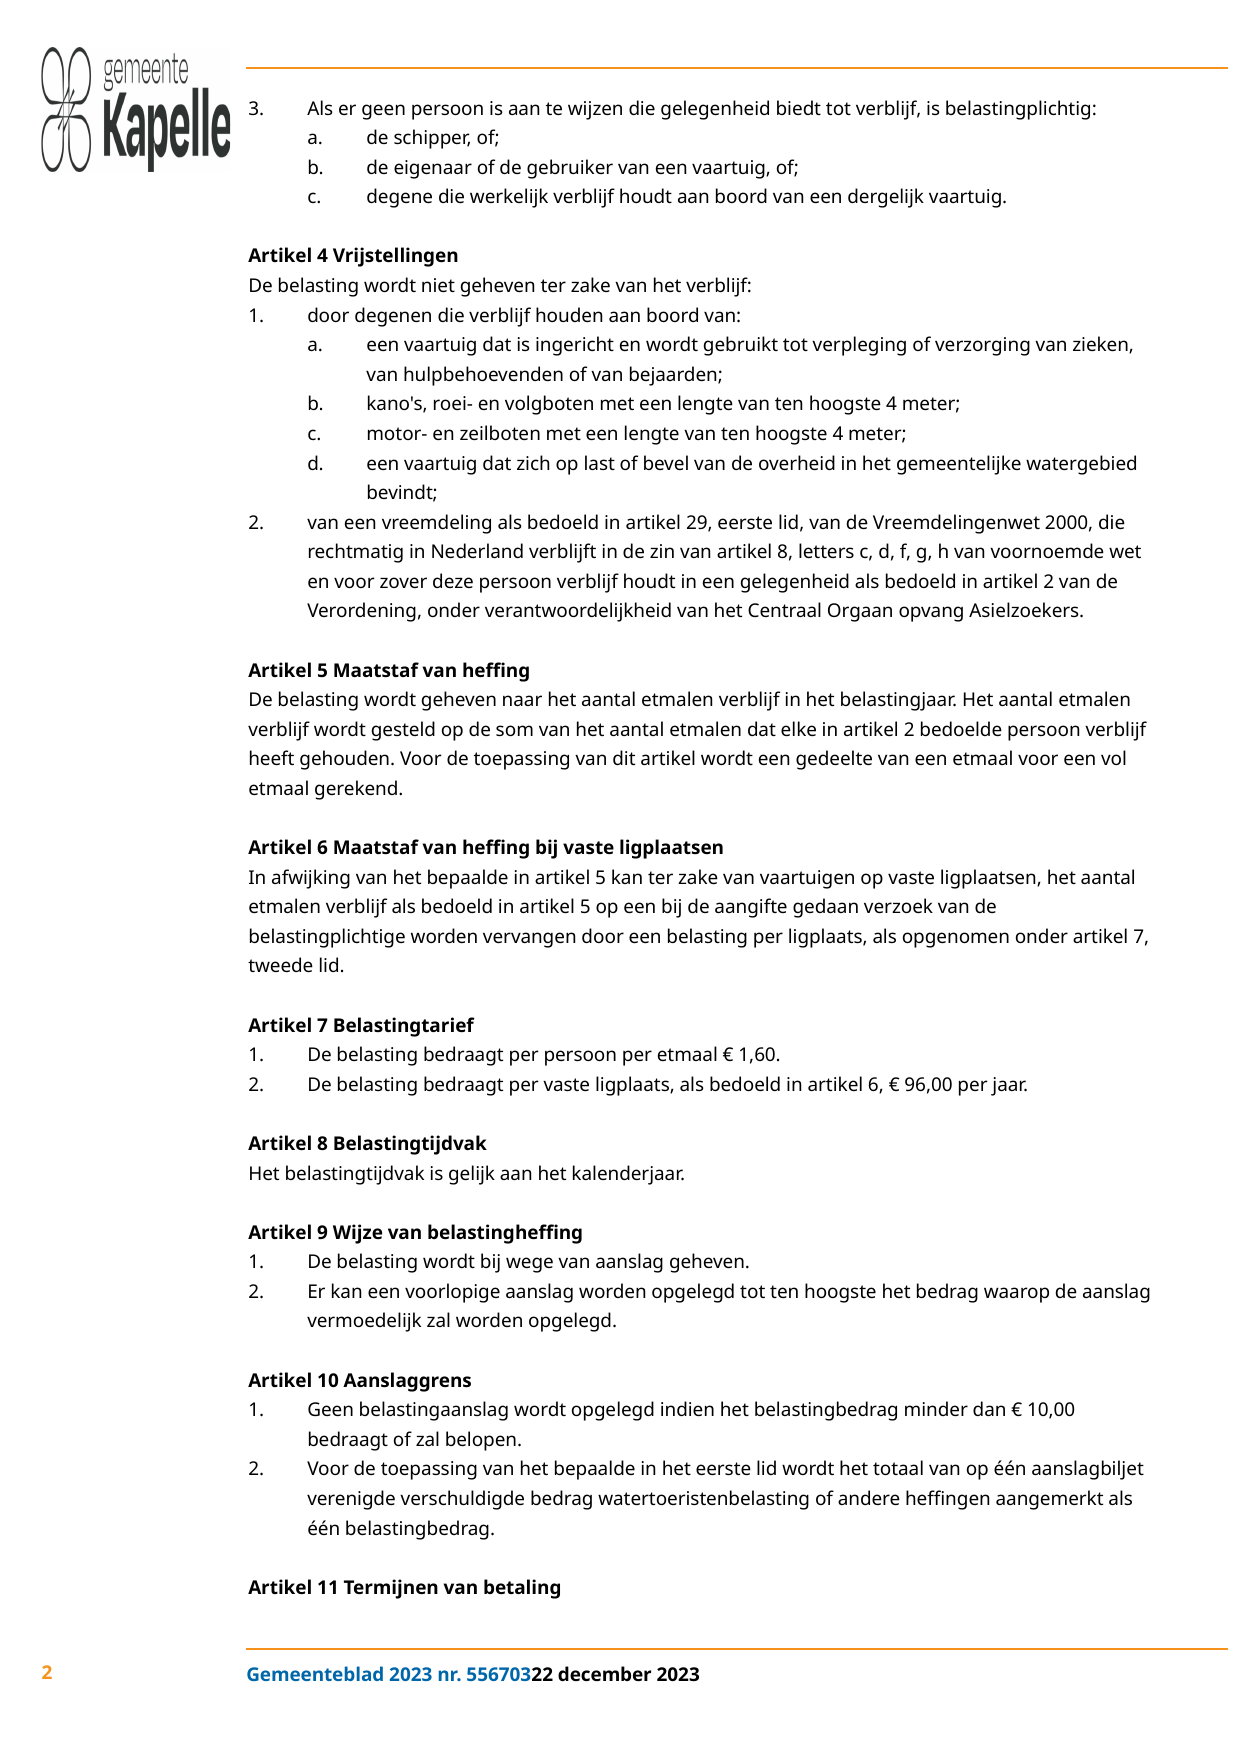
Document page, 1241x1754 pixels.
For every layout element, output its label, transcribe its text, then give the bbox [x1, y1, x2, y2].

text Artikel 5 Maatstaf van heffing [248, 657, 1152, 683]
text In afwijking van het bepaalde in artikel 5 kan ter zake van vaartuigen op vaste ligplaatsen, het aantal etmalen verblijf als bedoeld in artikel 5 op een bij de aangifte gedaan verzoek van de belastingplichtige worden vervangen door een belasting per ligplaats, als opgenomen onder artikel 7, tweede lid. [248, 864, 1152, 978]
text Artikel 8 Belastingtijdvak [248, 1130, 1152, 1156]
list degene die werkelijk verblijf houdt aan boord van een dergelijk vaartuig. [307, 183, 1152, 209]
list de schipper, of; [307, 124, 1152, 150]
list Geen belastingaanslag wordt opgelegd indien het belastingbedrag minder dan € 10,00 bedraagt of zal belopen. [248, 1396, 1152, 1452]
text Artikel 11 Termijnen van betaling [248, 1574, 1152, 1600]
text Artikel 4 Vrijstellingen [248, 243, 1152, 268]
list een vaartuig dat zich op last of bevel van de overheid in het gemeentelijke watergebied bevindt; [307, 450, 1152, 505]
list de eigenaar of de gebruiker van een vaartuig, of; [307, 154, 1152, 180]
list motor- en zeilboten met een lengte van ten hoogste 4 meter; [307, 420, 1152, 446]
picture [41, 47, 231, 172]
text De belasting wordt geheven naar het aantal etmalen verblijf in het belastingjaar. Het aantal etmalen verblijf wordt gesteld op de som van het aantal etmalen dat elke in artikel 2 bedoelde persoon verblijf heeft gehouden. Voor de toepassing van dit artikel wordt een gedeelte van een etmaal voor een vol etmaal gerekend. [248, 686, 1152, 801]
list De belasting wordt bij wege van aanslag geheven. [248, 1248, 1152, 1274]
list De belasting bedraagt per vaste ligplaats, als bedoeld in artikel 6, € 96,00 per jaar. [248, 1071, 1152, 1097]
list Als er geen persoon is aan te wijzen die gelegenheid biedt tot verblijf, is belastingplichtig: [248, 95, 1152, 121]
text Artikel 9 Wijze van belastingheffing [248, 1219, 1152, 1245]
text Artikel 10 Aanslaggrens [248, 1367, 1152, 1393]
list De belasting bedraagt per persoon per etmaal € 1,60. [248, 1041, 1152, 1067]
text Het belastingtijdvak is gelijk aan het kalenderjaar. [248, 1160, 1152, 1186]
list van een vreemdeling als bedoeld in artikel 29, eerste lid, van de Vreemdelingenwet 2000, die rechtmatig in Nederland verblijft in de zin van artikel 8, letters c, d, f, g, h van voornoemde wet en voor zover deze persoon verblijf houdt in een gelegenheid als bedoeld in artikel 2 van de Verordening, onder verantwoordelijkheid van het Centraal Orgaan opvang Asielzoekers. [248, 509, 1152, 623]
list kano's, roei- en volgboten met een lengte van ten hoogste 4 meter; [307, 391, 1152, 416]
text Artikel 7 Belastingtarief [248, 1012, 1152, 1038]
list een vaartuig dat is ingericht en wordt gebruikt tot verpleging of verzorging van zieken, van hulpbehoevenden of van bejaarden; [307, 331, 1152, 387]
list door degenen die verblijf houden aan boord van: [248, 302, 1152, 328]
text De belasting wordt niet geheven ter zake van het verblijf: [248, 272, 1152, 298]
list Er kan een voorlopige aanslag worden opgelegd tot ten hoogste het bedrag waarop de aanslag vermoedelijk zal worden opgelegd. [248, 1278, 1152, 1333]
list Voor de toepassing van het bepaalde in het eerste lid wordt het totaal van op één aanslagbiljet verenigde verschuldigde bedrag watertoeristenbelasting of andere heffingen aangemerkt als één belastingbedrag. [248, 1456, 1152, 1541]
text Artikel 6 Maatstaf van heffing bij vaste ligplaatsen [248, 834, 1152, 860]
